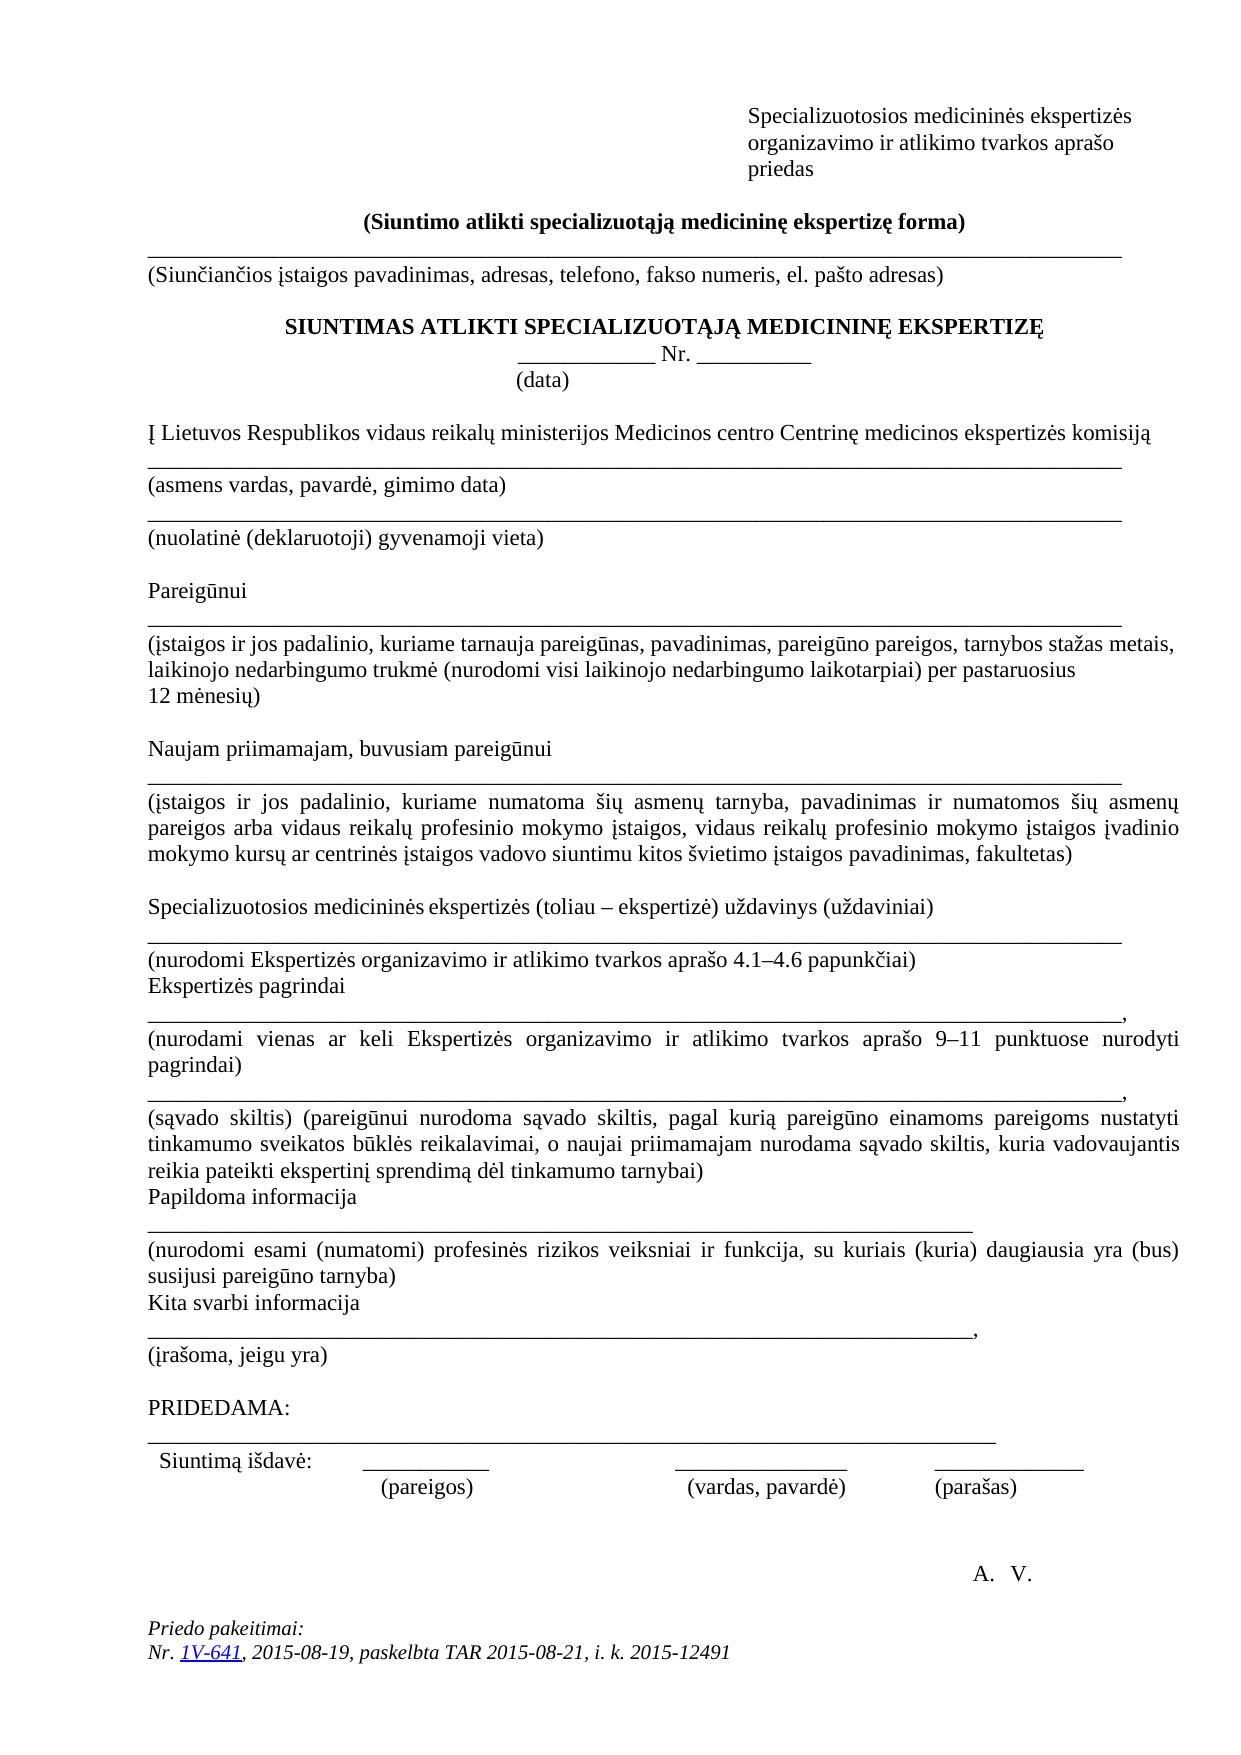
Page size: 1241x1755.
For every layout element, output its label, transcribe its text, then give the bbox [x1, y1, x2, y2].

text Naujam priimamajam, buvusiam pareigūnui [148, 735, 1181, 761]
text (Siunčiančios įstaigos pavadinimas, adresas, telefono, fakso numeris, el. pašto adresas) [148, 261, 1181, 287]
text Kita svarbi informacija [148, 1288, 1181, 1315]
text ________________________________________________________________________, [148, 1315, 1181, 1341]
text ________________________________________________________________________ [148, 1209, 1181, 1236]
text _____________________________________________________________________________________, [148, 1078, 1181, 1104]
text (nurodomi esami (numatomi) profesinės rizikos veiksniai ir funkcija, su kuriais (kuria) daugiausia yra (bus) susijusi pareigūno tarnyba) [148, 1236, 1181, 1288]
text (asmens vardas, pavardė, gimimo data) [148, 472, 1181, 498]
text (Siuntimo atlikti specializuotąją medicininę ekspertizę forma) [148, 208, 1181, 234]
text (data) [148, 366, 1181, 392]
text (nuolatinė (deklaruotoji) gyvenamoji vieta) [148, 524, 1181, 551]
text 12 mėnesių) [148, 682, 1181, 709]
text Pareigūnui [148, 577, 1181, 603]
text Specializuotosios medicininės ekspertizės [613, 103, 1181, 129]
text PRIDEDAMA: [148, 1394, 1181, 1420]
text _____________________________________________________________________________________ [148, 603, 1181, 630]
text Nr. 1V-641, 2015-08-19, paskelbta TAR 2015-08-21, i. k. 2015-12491 [148, 1639, 1181, 1664]
text Į Lietuvos Respublikos vidaus reikalų ministerijos Medicinos centro Centrinę medicinos ekspertizės komisiją [148, 419, 1181, 445]
text (įrašoma, jeigu yra) [148, 1341, 1181, 1368]
text SIUNTIMAS ATLIKTI SPECIALIZUOTĄJĄ MEDICININĘ EKSPERTIZĘ [148, 313, 1181, 340]
text __________________________________________________________________________ [148, 1420, 1181, 1447]
text Specializuotosios medicininės ekspertizės (toliau – ekspertizė) uždavinys (uždaviniai) [148, 893, 1181, 919]
text ____________ Nr. __________ [148, 340, 1181, 366]
text (sąvado skiltis) (pareigūnui nurodoma sąvado skiltis, pagal kurią pareigūno einamoms pareigoms nustatyti tinkamumo sveikatos būklės reikalavimai, o naujai priimamajam nurodama sąvado skiltis, kuria vadovaujantis reikia pateikti ekspertinį sprendimą dėl tinkamumo tarnybai) [148, 1104, 1181, 1183]
text (nurodomi Ekspertizės organizavimo ir atlikimo tvarkos aprašo 4.1–4.6 papunkčiai) [148, 946, 1181, 972]
text Priedo pakeitimai: [148, 1616, 1181, 1639]
text (nurodami vienas ar keli Ekspertizės organizavimo ir atlikimo tvarkos aprašo 9–11 punktuose nurodyti pagrindai) [148, 1025, 1181, 1078]
text priedas [613, 155, 1181, 182]
text _____________________________________________________________________________________ [148, 761, 1181, 788]
text organizavimo ir atlikimo tvarkos aprašo [703, 129, 1181, 155]
text A. V. [973, 1560, 1181, 1587]
text Papildoma informacija [148, 1183, 1181, 1209]
text _____________________________________________________________________________________ [148, 919, 1181, 946]
table_header Siuntimą išdavė: [148, 1447, 351, 1560]
text _____________________________________________________________________________________ [148, 234, 1181, 261]
table_header ___________ (pareigos) [351, 1447, 664, 1560]
text (įstaigos ir jos padalinio, kuriame numatoma šių asmenų tarnyba, pavadinimas ir numatomos šių asmenų pareigos arba vidaus reikalų profesinio mokymo įstaigos, vidaus reikalų profesinio mokymo įstaigos įvadinio mokymo kursų ar centrinės įstaigos vadovo siuntimu kitos švietimo įstaigos pavadinimas, fakultetas) [148, 788, 1181, 867]
text (įstaigos ir jos padalinio, kuriame tarnauja pareigūnas, pavadinimas, pareigūno pareigos, tarnybos stažas metais, [148, 630, 1181, 656]
table_header _____________ (parašas) [923, 1447, 1181, 1560]
table_header _______________ (vardas, pavardė) [664, 1447, 923, 1560]
text _____________________________________________________________________________________, [148, 999, 1181, 1025]
text _____________________________________________________________________________________ [148, 445, 1181, 472]
text _____________________________________________________________________________________ [148, 498, 1181, 524]
text laikinojo nedarbingumo trukmė (nurodomi visi laikinojo nedarbingumo laikotarpiai) per pastaruosius [148, 656, 1181, 682]
text Ekspertizės pagrindai [148, 972, 1181, 999]
